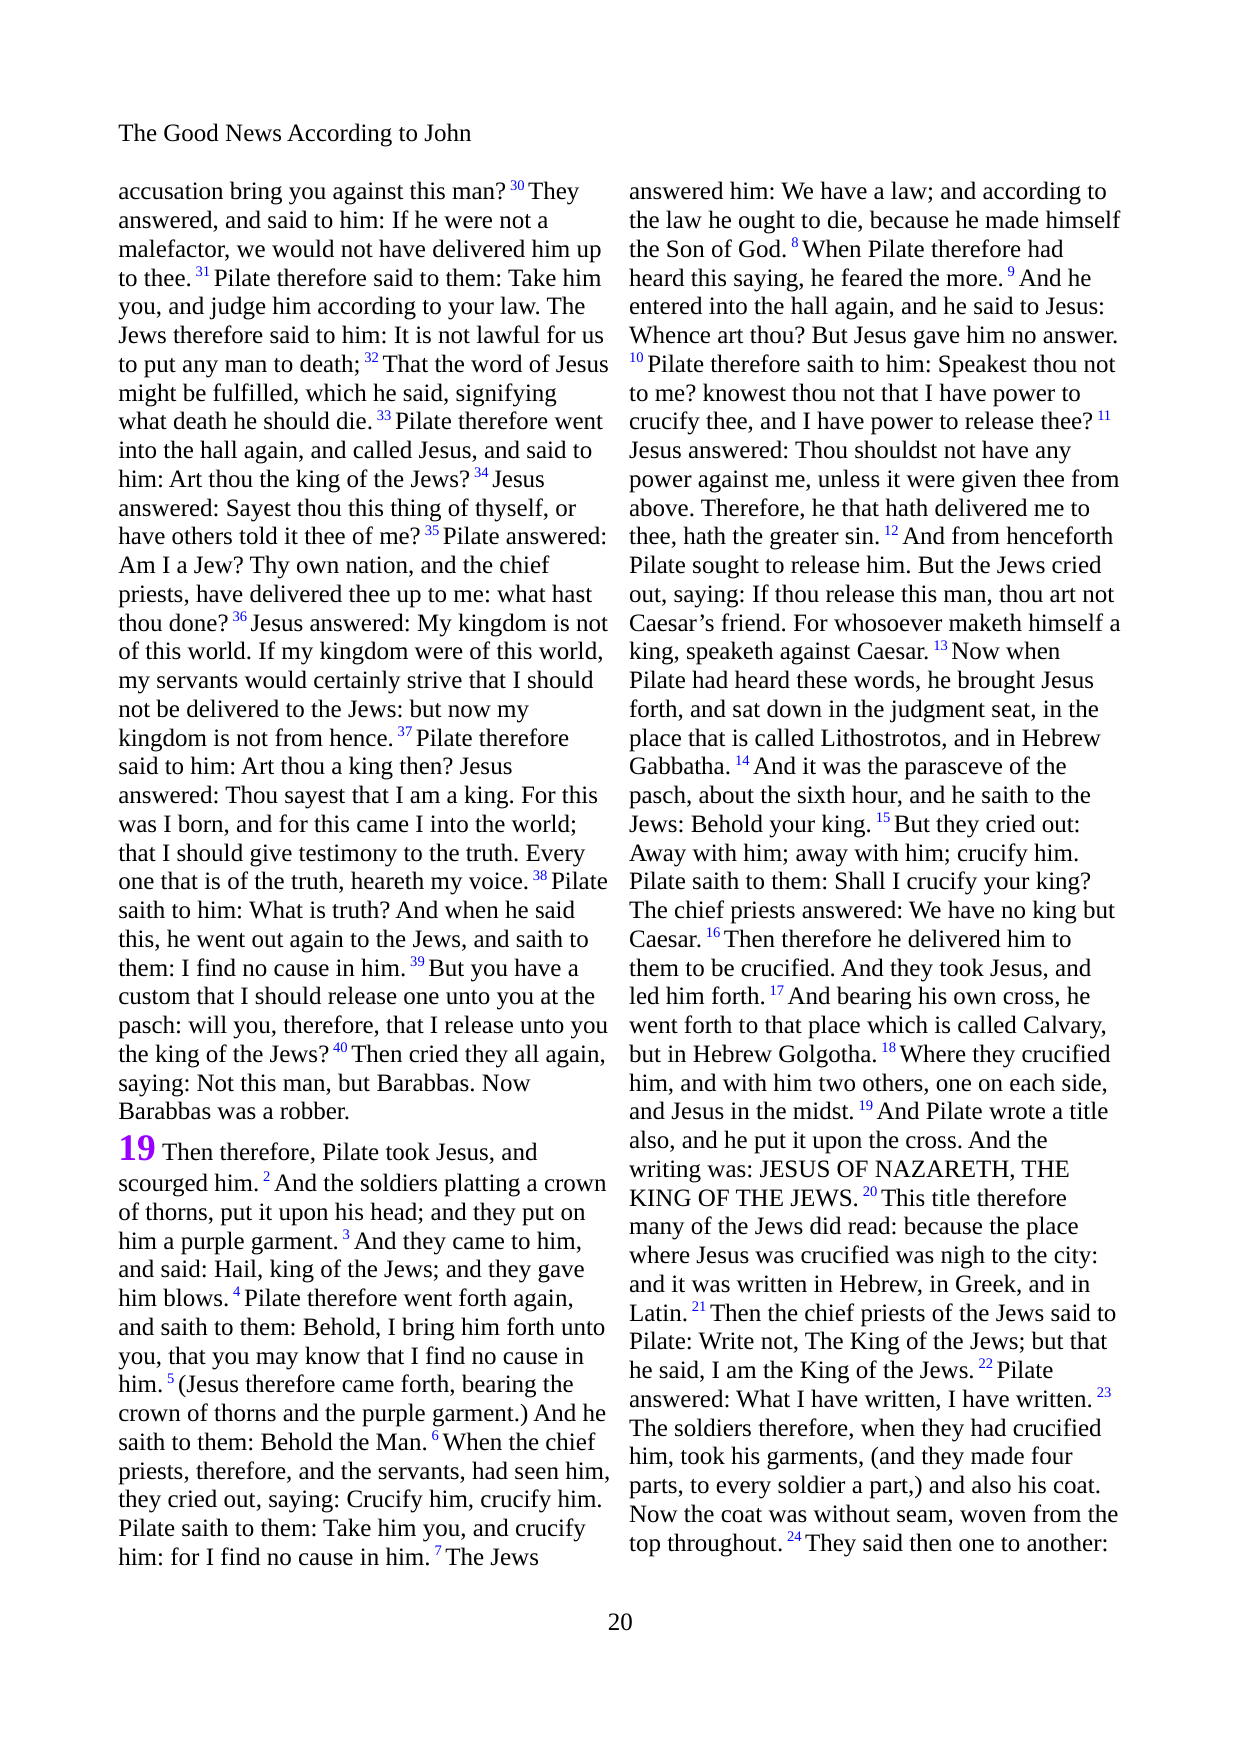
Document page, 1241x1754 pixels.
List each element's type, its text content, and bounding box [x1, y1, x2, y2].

text answered him: We have a law; and according to the law he ought to die, because he made himself the Son of God. 8 When Pilate therefore had heard this saying, he feared the more. 9 And he entered into the hall again, and he said to Jesus: Whence art thou? But Jesus gave him no answer. 10 Pilate therefore saith to him: Speakest thou not to me? knowest thou not that I have power to crucify thee, and I have power to release thee? 11 Jesus answered: Thou shouldst not have any power against me, unless it were given thee from above. Therefore, he that hath delivered me to thee, hath the greater sin. 12 And from henceforth Pilate sought to release him. But the Jews cried out, saying: If thou release this man, thou art not Caesar’s friend. For whosoever maketh himself a king, speaketh against Caesar. 13 Now when Pilate had heard these words, he brought Jesus forth, and sat down in the judgment seat, in the place that is called Lithostrotos, and in Hebrew Gabbatha. 14 And it was the parasceve of the pasch, about the sixth hour, and he saith to the Jews: Behold your king. 15 But they cried out: Away with him; away with him; crucify him. Pilate saith to them: Shall I crucify your king? The chief priests answered: We have no king but Caesar. 16 Then therefore he delivered him to them to be crucified. And they took Jesus, and led him forth. 17 And bearing his own cross, he went forth to that place which is called Calvary, but in Hebrew Golgotha. 18 Where they crucified him, and with him two others, one on each side, and Jesus in the midst. 19 And Pilate wrote a title also, and he put it upon the cross. And the writing was: JESUS OF NAZARETH, THE KING OF THE JEWS. 20 This title therefore many of the Jews did read: because the place where Jesus was crucified was nigh to the city: and it was written in Hebrew, in Greek, and in Latin. 21 Then the chief priests of the Jews said to Pilate: Write not, The King of the Jews; but that he said, I am the King of the Jews. 22 Pilate answered: What I have written, I have written. 23 The soldiers therefore, when they had crucified him, took his garments, (and they made four parts, to every soldier a part,) and also his coat. Now the coat was without seam, woven from the top throughout. 24 They said then one to another: [629, 176, 1122, 1556]
text 19 Then therefore, Pilate took Jesus, and scourged him. 2 And the soldiers platting a crown of thorns, put it upon his head; and they put on him a purple garment. 3 And they came to him, and said: Hail, king of the Jews; and they gave him blows. 4 Pilate therefore went forth again, and saith to them: Behold, I bring him forth unto you, that you may know that I find no cause in him. 5 (Jesus therefore came forth, bearing the crown of thorns and the purple garment.) And he saith to them: Behold the Man. 6 When the chief priests, therefore, and the servants, had seen him, they cried out, saying: Crucify him, crucify him. Pilate saith to them: Take him you, and crucify him: for I find no cause in him. 7 The Jews [118, 1125, 611, 1571]
text accusation bring you against this man? 30 They answered, and said to him: If he were not a malefactor, we would not have delivered him up to thee. 31 Pilate therefore said to them: Take him you, and judge him according to your law. The Jews therefore said to him: It is not lawful for us to put any man to death; 32 That the word of Jesus might be fulfilled, which he said, signifying what death he should die. 33 Pilate therefore went into the hall again, and called Jesus, and said to him: Art thou the king of the Jews? 34 Jesus answered: Sayest thou this thing of thyself, or have others told it thee of me? 35 Pilate answered: Am I a Jew? Thy own nation, and the chief priests, have delivered thee up to me: what hast thou done? 36 Jesus answered: My kingdom is not of this world. If my kingdom were of this world, my servants would certainly strive that I should not be delivered to the Jews: but now my kingdom is not from hence. 37 Pilate therefore said to him: Art thou a king then? Jesus answered: Thou sayest that I am a king. For this was I born, and for this came I into the world; that I should give testimony to the truth. Every one that is of the truth, heareth my voice. 38 Pilate saith to him: What is truth? And when he said this, he went out again to the Jews, and saith to them: I find no cause in him. 39 But you have a custom that I should release one unto you at the pasch: will you, therefore, that I release unto you the king of the Jews? 40 Then cried they all again, saying: Not this man, but Barabbas. Now Barabbas was a robber. [118, 176, 611, 1125]
